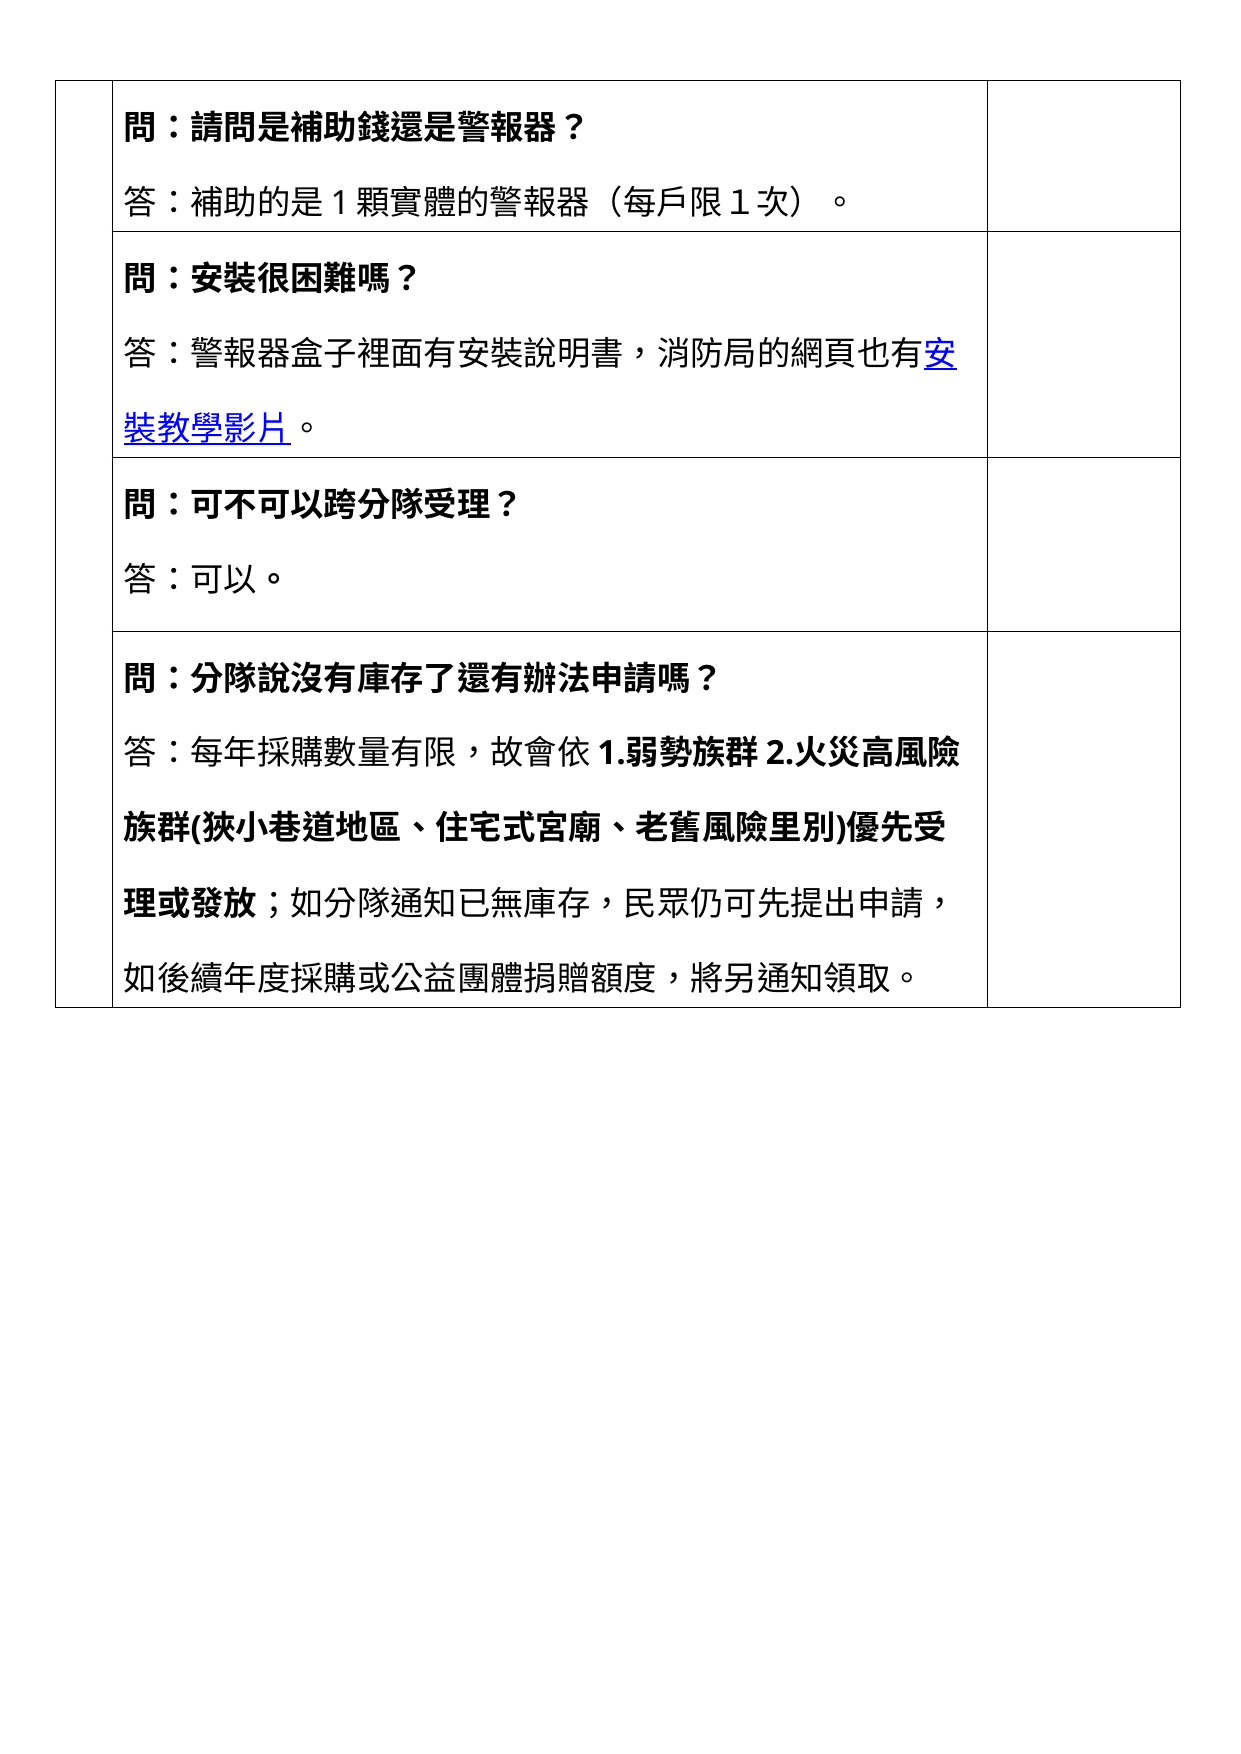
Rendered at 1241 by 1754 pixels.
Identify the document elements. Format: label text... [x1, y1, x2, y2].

table_cell [56, 81, 112, 1007]
table_cell 問：請問是補助錢還是警報器？ 答：補助的是1顆實體的警報器（每戶限１次）。 [113, 81, 987, 231]
table_cell [988, 81, 1180, 231]
table_cell 問：安裝很困難嗎？ 答：警報器盒子裡面有安裝說明書，消防局的網頁也有安裝教學影片。 [113, 232, 987, 457]
table_cell [988, 232, 1180, 457]
table_cell [988, 458, 1180, 631]
table_cell [988, 632, 1180, 1007]
table_cell 問：分隊說沒有庫存了還有辦法申請嗎？ 答：每年採購數量有限，故會依1.弱勢族群2.火災高風險族群(狹小巷道地區、住宅式宮廟、老舊風險里別)優先受理或發放；如分隊通知已無庫存，民眾仍可先提出申請，如後續年度採購或公益團體捐贈額度，將另通知領取。 [113, 632, 987, 1007]
table_cell 問：可不可以跨分隊受理？ 答：可以。 [113, 458, 987, 631]
